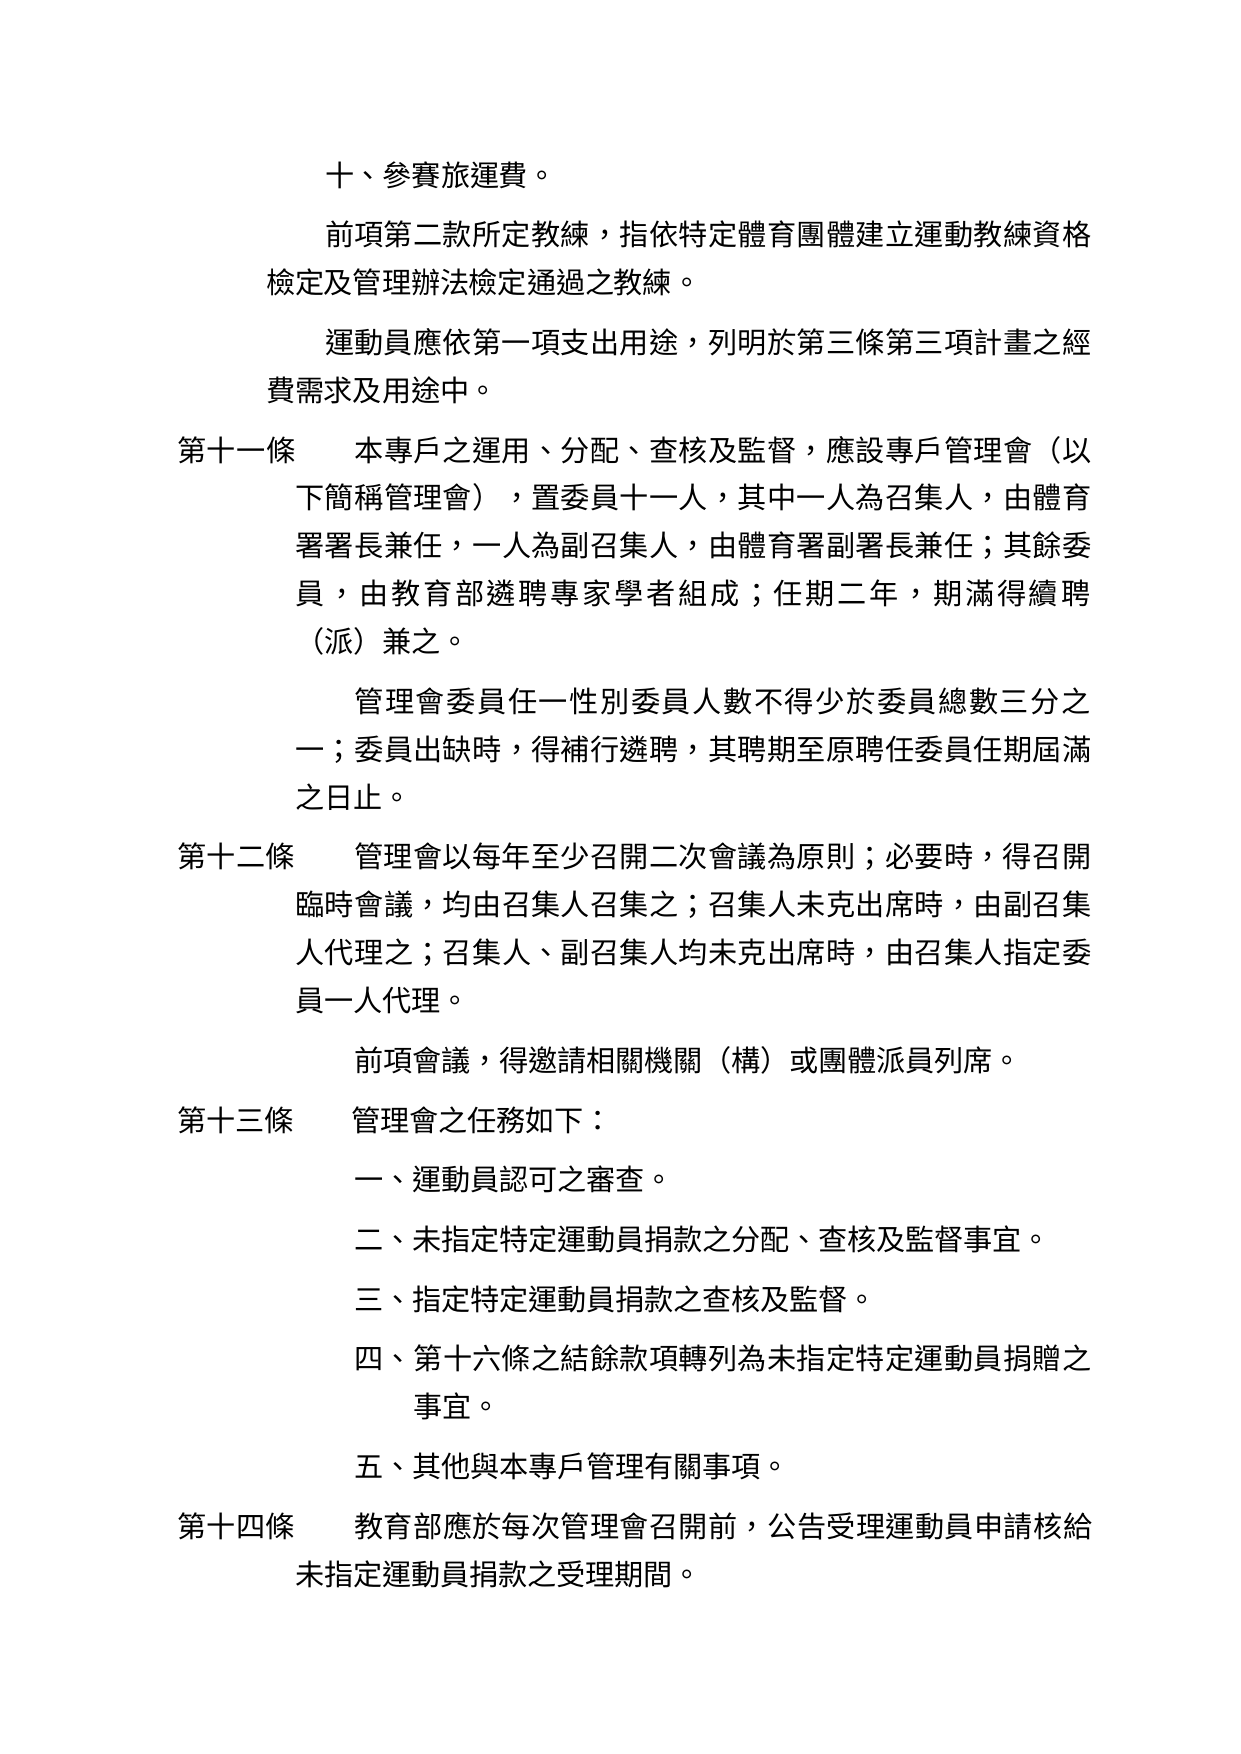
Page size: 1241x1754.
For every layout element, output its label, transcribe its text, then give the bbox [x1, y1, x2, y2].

text 三、指定特定運動員捐款之查核及監督。 [266, 1272, 1092, 1319]
text 第十四條 教育部應於每次管理會召開前，公告受理運動員申請核給未指定運動員捐款之受理期間。 [177, 1499, 1092, 1594]
text 四、第十六條之結餘款項轉列為未指定特定運動員捐贈之事宜。 [354, 1331, 1092, 1427]
text 二、未指定特定運動員捐款之分配、查核及監督事宜。 [266, 1212, 1092, 1260]
text 五、其他與本專戶管理有關事項。 [266, 1439, 1092, 1487]
text 運動員應依第一項支出用途，列明於第三條第三項計畫之經費需求及用途中。 [266, 315, 1092, 411]
text 十、參賽旅運費。 [266, 148, 1092, 196]
text 第十三條 管理會之任務如下： [177, 1093, 1092, 1141]
text 第十一條 本專戶之運用、分配、查核及監督，應設專戶管理會（以下簡稱管理會），置委員十一人，其中一人為召集人，由體育署署長兼任，一人為副召集人，由體育署副署長兼任；其餘委員，由教育部遴聘專家學者組成；任期二年，期滿得續聘（派）兼之。 [177, 423, 1092, 662]
text 前項第二款所定教練，指依特定體育團體建立運動教練資格檢定及管理辦法檢定通過之教練。 [266, 207, 1092, 303]
text 管理會委員任一性別委員人數不得少於委員總數三分之一；委員出缺時，得補行遴聘，其聘期至原聘任委員任期屆滿之日止。 [295, 674, 1092, 818]
text 前項會議，得邀請相關機關（構）或團體派員列席。 [295, 1033, 1092, 1081]
text 第十二條 管理會以每年至少召開二次會議為原則；必要時，得召開臨時會議，均由召集人召集之；召集人未克出席時，由副召集人代理之；召集人、副召集人均未克出席時，由召集人指定委員一人代理。 [177, 829, 1092, 1021]
text 一、運動員認可之審查。 [266, 1152, 1092, 1200]
